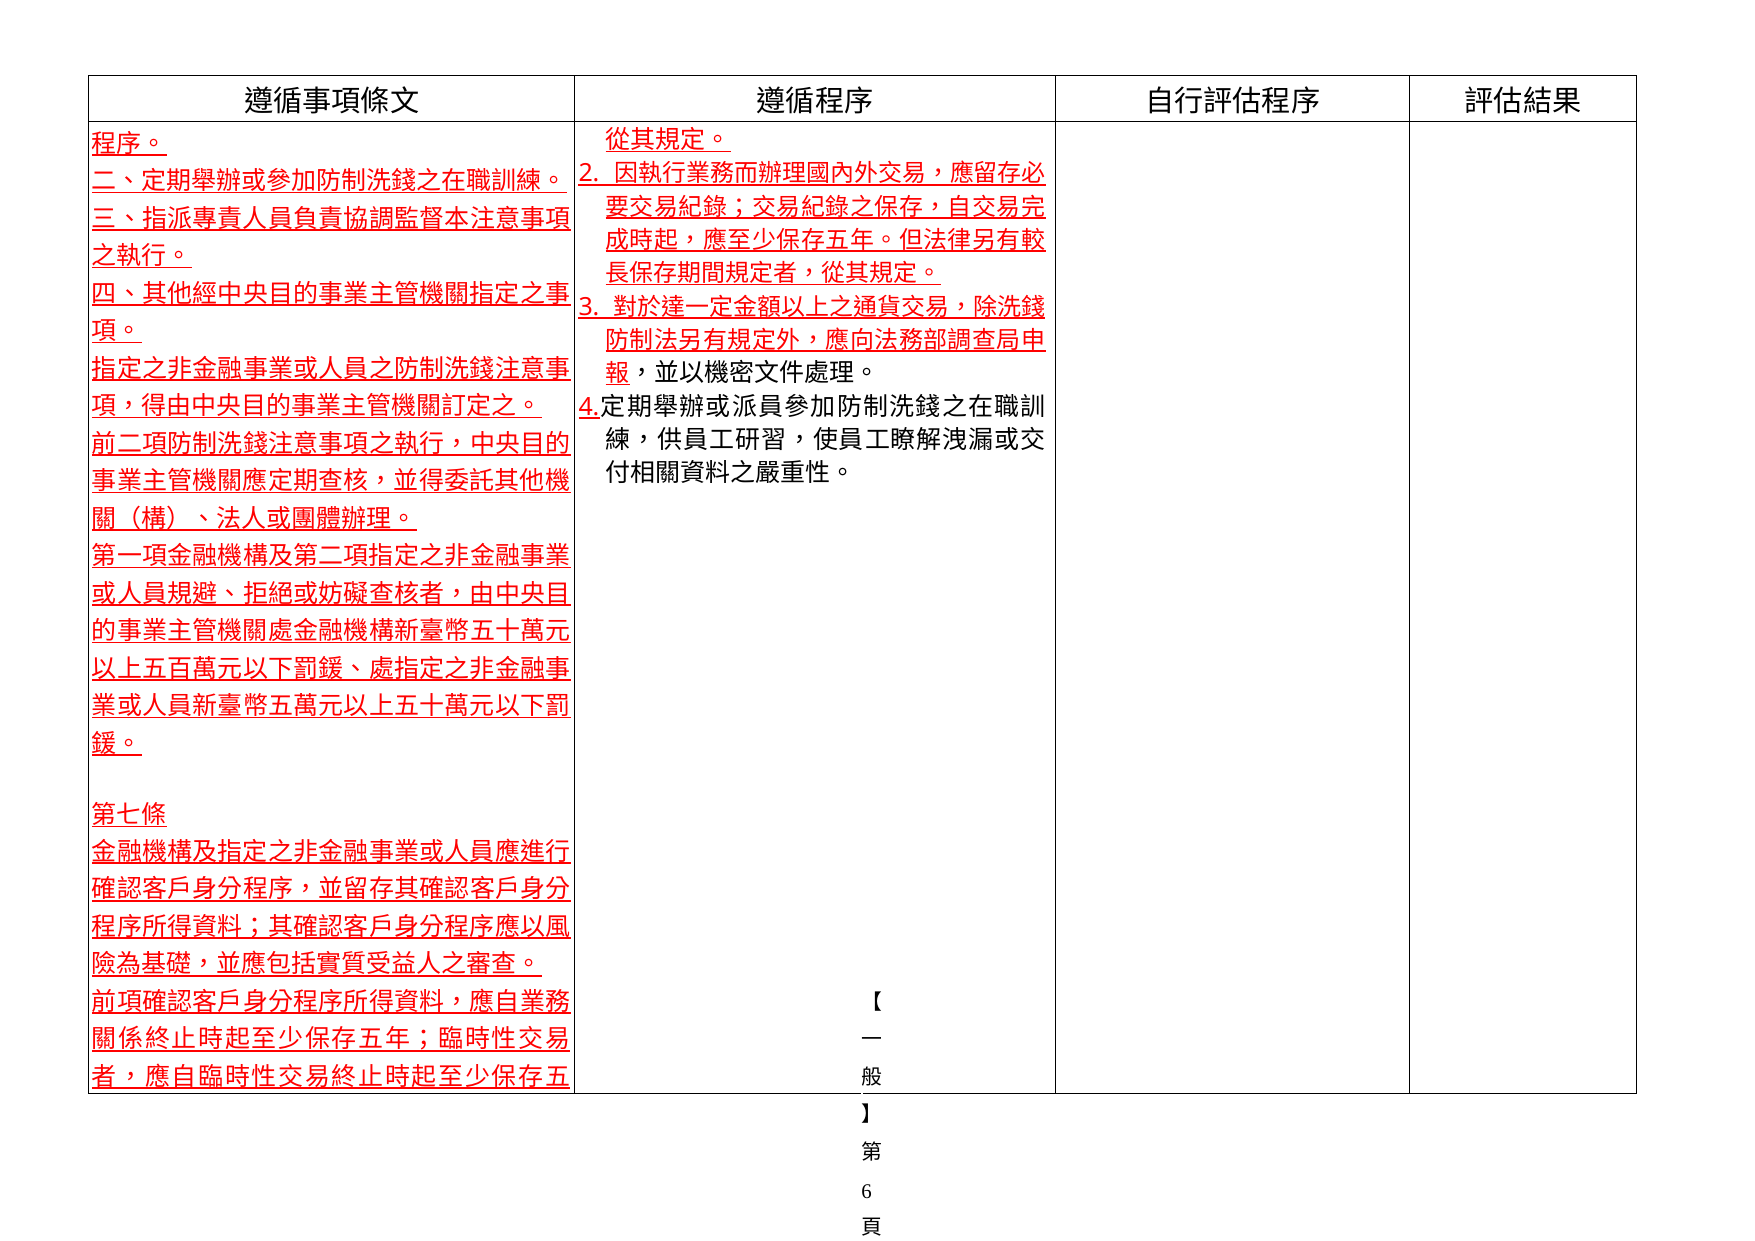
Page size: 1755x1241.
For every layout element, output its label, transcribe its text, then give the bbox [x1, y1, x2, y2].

table_header 遵循事項條文 [89, 76, 574, 121]
table_header 自行評估程序 [1056, 76, 1409, 121]
table_header 評估結果 [1410, 76, 1636, 121]
table_cell [1410, 122, 1636, 1093]
table_cell 1. 各類交易前應進行確認客戶身分程序，並留存其確認客戶身分程序所得資料；該確認客戶身分程序應以風險為基礎，並應包括實質受益人之審查；又確認客戶身分程序所得資料，應自業務關係終止時起至少保存五年；臨時性交易者，應自臨時性交易終止時起至少保存五年。但法律另有較長保存期間規定者，從其規定。 2. 因執行業務而辦理國內外交易，應留存必要交易紀錄；交易紀錄之保存，自交易完成時起，應至少保存五年。但法律另有較長保存期間規定者，從其規定。 3. 對於達一定金額以上之通貨交易，除洗錢防制法另有規定外，應向法務部調查局申報，並以機密文件處理。 4.定期舉辦或派員參加防制洗錢之在職訓練，供員工研習，使員工瞭解洩漏或交付相關資料之嚴重性。 [575, 122, 1055, 1093]
table_cell 洗錢防制法 第六條 金融機構應訂定防制洗錢注意事項，報請中央目的事業主管機關備查；其內容應包括下列事項： 一、防制洗錢及打擊資恐之作業及內部管制程序。 二、定期舉辦或參加防制洗錢之在職訓練。 三、指派專責人員負責協調監督本注意事項之執行。 四、其他經中央目的事業主管機關指定之事項。 指定之非金融事業或人員之防制洗錢注意事項，得由中央目的事業主管機關訂定之。 前二項防制洗錢注意事項之執行，中央目的事業主管機關應定期查核，並得委託其他機關（構）、法人或團體辦理。 第一項金融機構及第二項指定之非金融事業或人員規避、拒絕或妨礙查核者，由中央目的事業主管機關處金融機構新臺幣五十萬元以上五百萬元以下罰鍰、處指定之非金融事業或人員新臺幣五萬元以上五十萬元以下罰鍰。 第七條 金融機構及指定之非金融事業或人員應進行確認客戶身分程序，並留存其確認客戶身分程序所得資料；其確認客戶身分程序應以風險為基礎，並應包括實質受益人之審查。 前項確認客戶身分程序所得資料，應自業務關係終止時起至少保存五年；臨時性交易者，應自臨時性交易終止時起至少保存五年。但法律另有較長保存期間規定者，從其規定。 金融機構及指定之非金融事業或人員對現任或曾任國內外政府或國際組織重要政治性職務之客戶或受益人與其家庭成員及有密切關係之人，應以風險為基礎，執行加強客戶審查程序。 第一項確認客戶身分範圍、留存確認資料之範圍、程序、方式及前項加強客戶審查之範圍、程序、方式之辦法，由中央目的事業主管機關會商法務部及相關機關定之；於訂定前應徵詢相關公會之意見。前項重要政治性職務之人與其家庭成員及有密切關係之人之範圍，由法務部定之。 違反第一項至第三項規定及前項所定辦法者，由中央目的事業主管機關處金融機構新臺幣五十萬元以上一千萬元以下罰鍰、處指定之非金融事業或人員新臺幣五萬元以上一百萬元以下罰鍰。 第八條 金融機構及指定之非金融事業或人員因執行業務而辦理國內外交易，應留存必要交易紀錄。 前項交易紀錄之保存，自交易完成時起，應至少保存五年。但法律另有較長保存期間規定者，從其規定。 第一項留存交易紀錄之適用交易範圍、程序、方式之辦法，由中央目的事業主管機關會商法務部及相關機關定之；於訂定前應徵詢相關公會之意見。 違反第一項、第二項規定及前項所定辦法者，由中央目的事業主管機關處金融機構新臺幣五十萬元以上一千萬元以下罰鍰、處指定之非金融事業或人員新臺幣五萬元以上一百萬元以下罰鍰。 第九條 金融機構及指定之非金融事業或人員對於達一定金額以上之通貨交易，除本法另有規定外，應向法務部調查局申報。 依前項規定為申報者，免除其業務上應保守秘密之義務。 第一項一定金額、通貨交易之範圍、種類、申報之範圍、方式及程序之辦法，由中央目的事業主管機關會商法務部及相關機關定之；於訂定前應徵詢相關公會之意見。 違反第一項規定及前項所定辦法者，由中央目的事業主管機關處金融機構新臺幣五十萬元以上一千萬元以下罰鍰、處指定之非金融事業或人員新臺幣五萬元以上一百萬元以下罰鍰。 第十條 金融機構及指定之非金融事業或人員對疑似犯第十四條、第十五條之罪之交易，應向法務部調查局申報；其交易未完成者，亦同。 依前項規定為申報者，免除其業務上應保守秘密之義務。 第一項之申報範圍、方式、程序之辦法，由中央目的事業主管機關會商法務部及相關機關定之；於訂定前應徵詢相關公會之意見。 前項、第七條第四項、第八條第三項及前條第三項之辦法，其事務涉司法院者，由司法院會商行政院定之。 違反第一項規定及第三項所定辦法者，由中央目的事業主管機關處金融機構新臺幣五十萬元以上一千萬元以下罰鍰、處指定之非金融事業或人員新臺幣五萬元以上一百萬元以下罰鍰。 [89, 122, 574, 1093]
table_header 遵循程序 [575, 76, 1055, 121]
table_cell [1056, 122, 1409, 1093]
